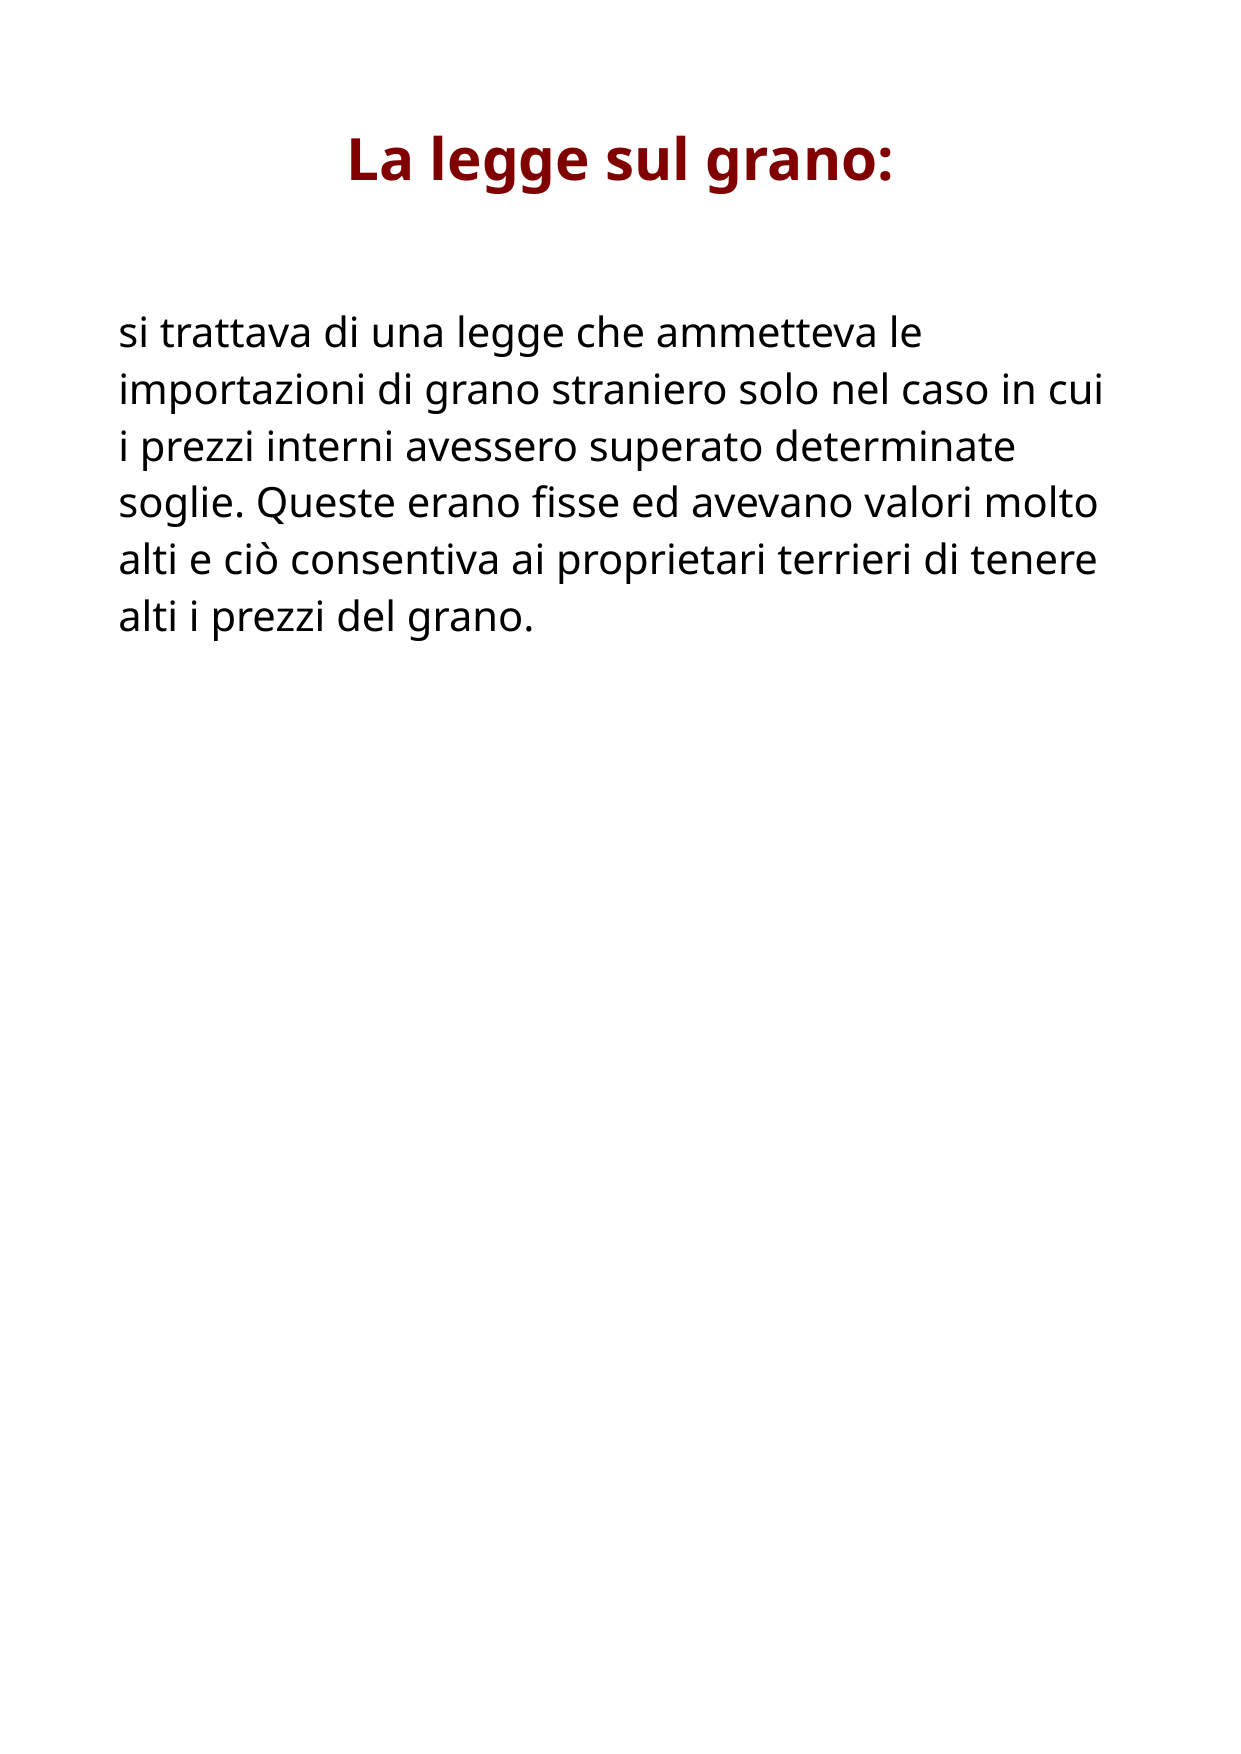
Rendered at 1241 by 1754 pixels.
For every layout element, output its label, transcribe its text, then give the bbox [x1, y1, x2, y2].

text La legge sul grano: [118, 118, 1122, 198]
text si trattava di una legge che ammetteva le importazioni di grano straniero solo nel caso in cui i prezzi interni avessero superato determinate soglie. Queste erano fisse ed avevano valori molto alti e ciò consentiva ai proprietari terrieri di tenere alti i prezzi del grano. [118, 303, 1122, 644]
